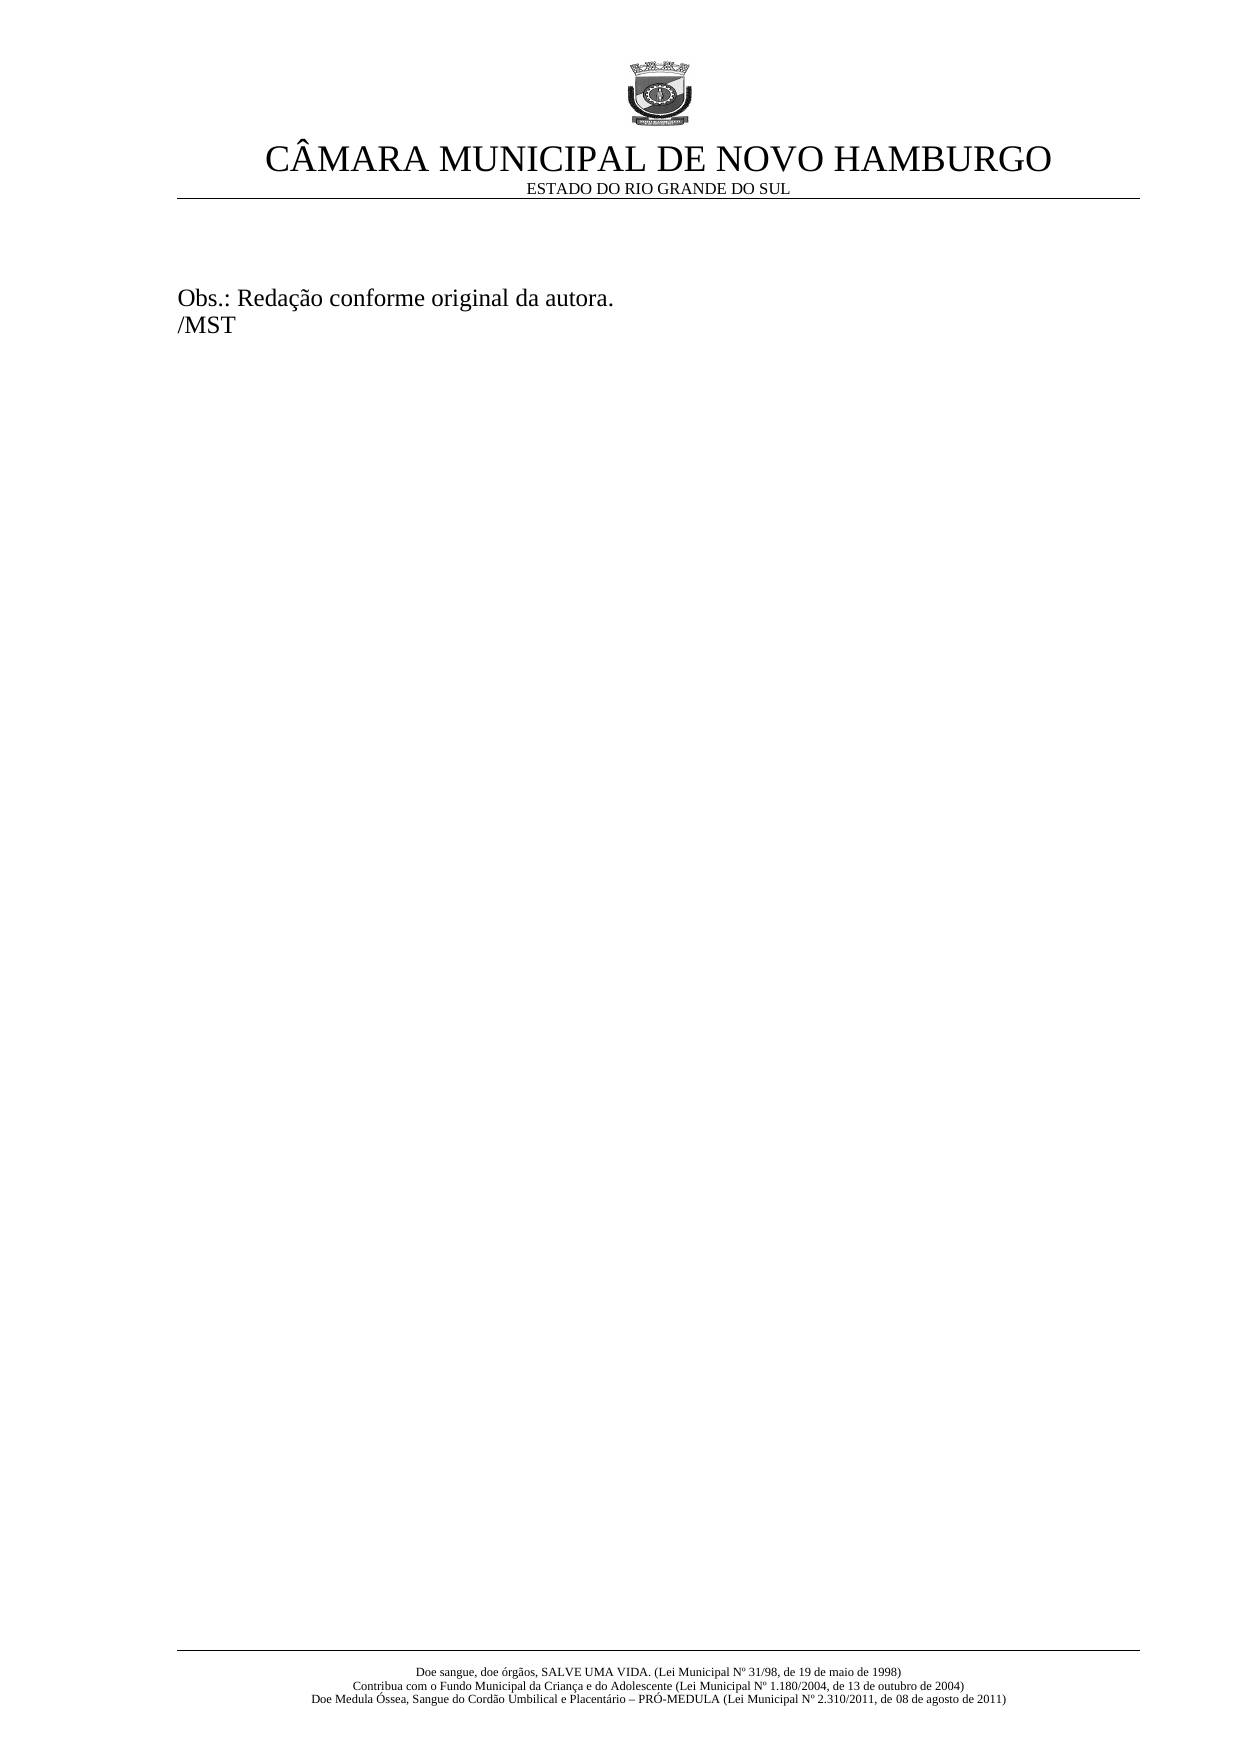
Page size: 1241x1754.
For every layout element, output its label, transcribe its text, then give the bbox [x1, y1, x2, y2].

text Obs.: Redação conforme original da autora. [177, 284, 1140, 311]
text /MST [177, 311, 1140, 339]
